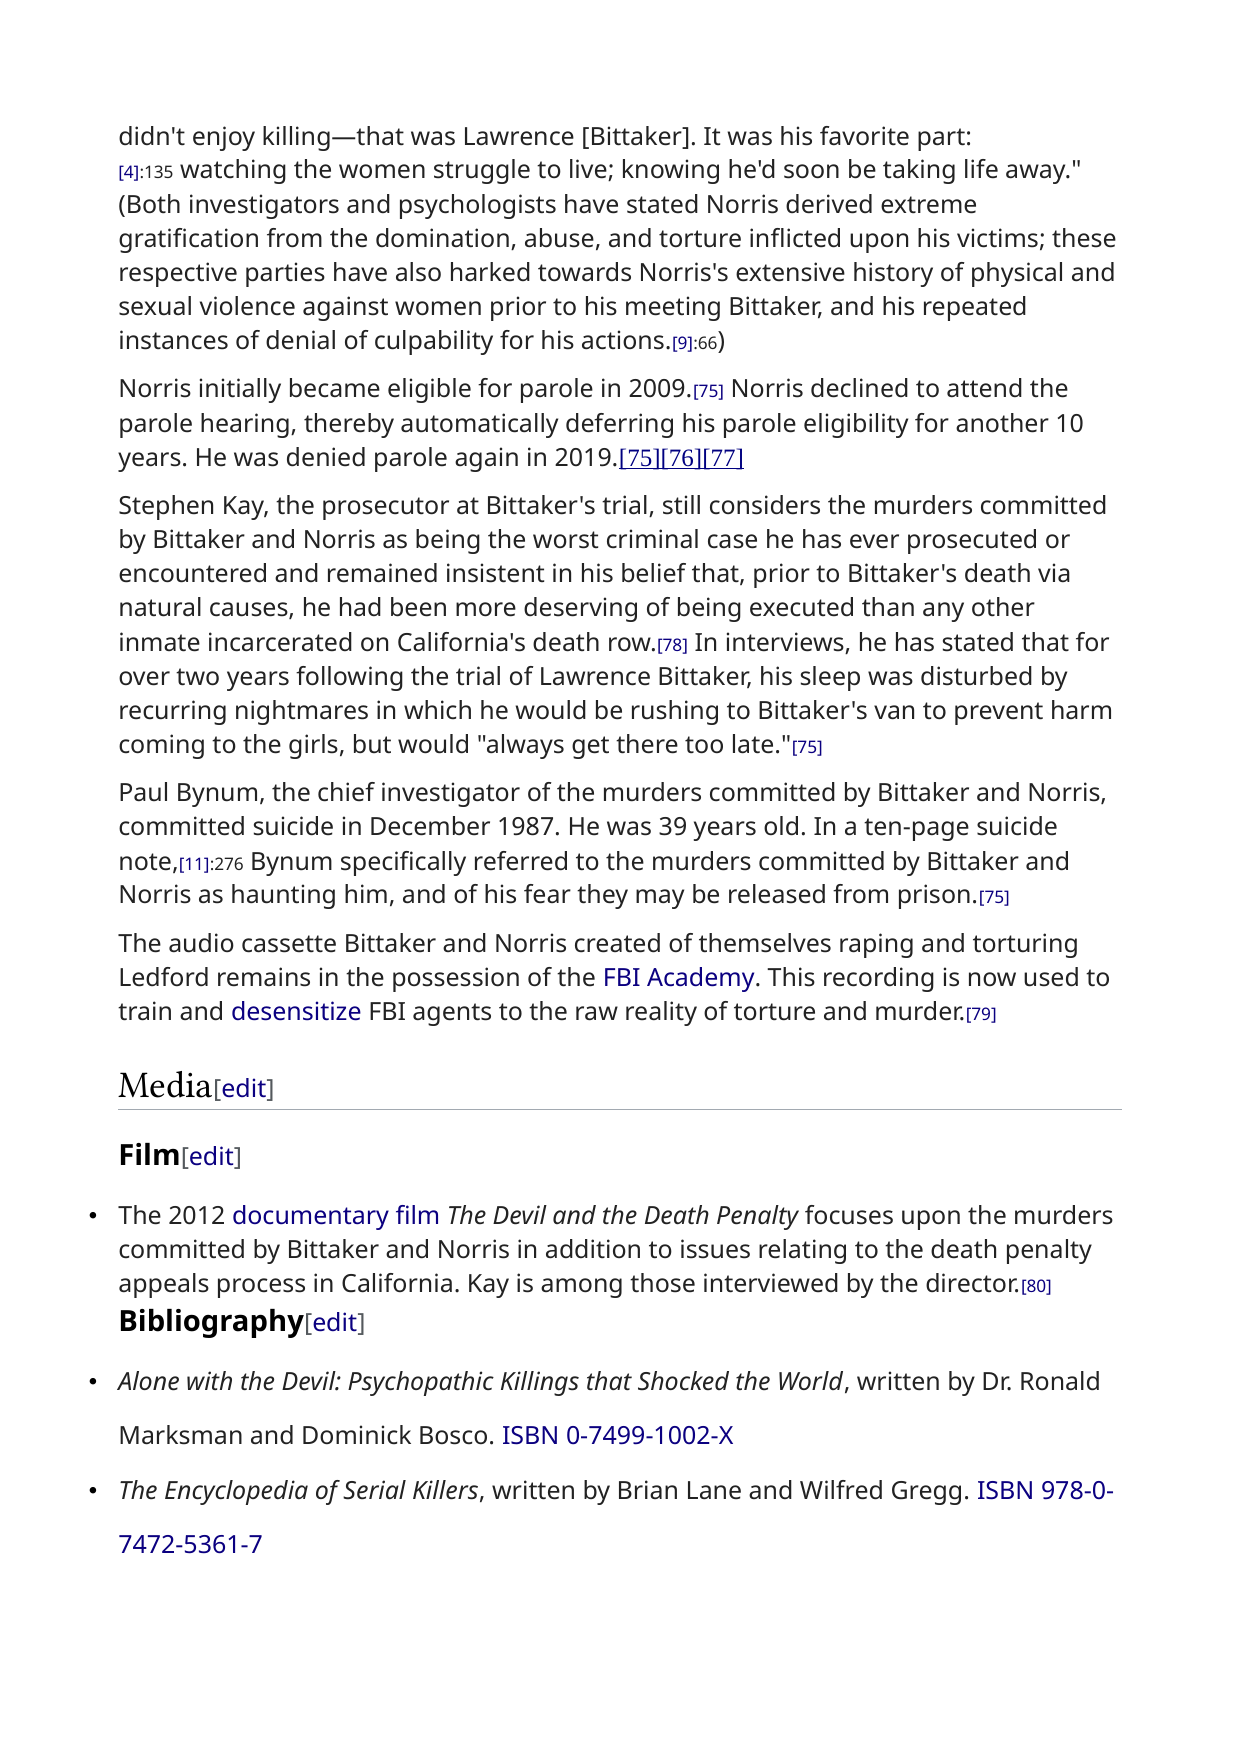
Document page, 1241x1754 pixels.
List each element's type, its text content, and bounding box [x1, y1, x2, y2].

list The 2012 documentary film The Devil and the Death Penalty focuses upon the murders committed by Bittaker and Norris in addition to issues relating to the death penalty appeals process in California. Kay is among those interviewed by the director.[80] [118, 1198, 1122, 1300]
text didn't enjoy killing—that was Lawrence [Bittaker]. It was his favorite part:[4]:135 watching the women struggle to live; knowing he'd soon be taking life away." (Both investigators and psychologists have stated Norris derived extreme gratification from the domination, abuse, and torture inflicted upon his victims; these respective parties have also harked towards Norris's extensive history of physical and sexual violence against women prior to his meeting Bittaker, and his repeated instances of denial of culpability for his actions.[9]:66) [118, 118, 1122, 357]
subtitle Film[edit] [118, 1134, 1122, 1174]
subtitle Bibliography[edit] [118, 1300, 1122, 1340]
list Alone with the Devil: Psychopathic Killings that Shocked the World, written by Dr. Ronald Marksman and Dominick Bosco. ISBN 0-7499-1002-X [118, 1363, 1122, 1452]
list The Encyclopedia of Serial Killers, written by Brian Lane and Wilfred Gregg. ISBN 978-0-7472-5361-7 [118, 1472, 1122, 1561]
text Norris initially became eligible for parole in 2009.[75] Norris declined to attend the parole hearing, thereby automatically deferring his parole eligibility for another 10 years. He was denied parole again in 2019.[75][76][77] [118, 371, 1122, 473]
text Stephen Kay, the prosecutor at Bittaker's trial, still considers the murders committed by Bittaker and Norris as being the worst criminal case he has ever prosecuted or encountered and remained insistent in his belief that, prior to Bittaker's death via natural causes, he had been more deserving of being executed than any other inmate incarcerated on California's death row.[78] In interviews, he has stated that for over two years following the trial of Lawrence Bittaker, his sleep was disturbed by recurring nightmares in which he would be rushing to Bittaker's van to prevent harm coming to the girls, but would "always get there too late."[75] [118, 488, 1122, 760]
subtitle Media[edit] [118, 1063, 1122, 1109]
text Paul Bynum, the chief investigator of the murders committed by Bittaker and Norris, committed suicide in December 1987. He was 39 years old. In a ten-page suicide note,[11]:276 Bynum specifically referred to the murders committed by Bittaker and Norris as haunting him, and of his fear they may be released from prison.[75] [118, 775, 1122, 911]
text The audio cassette Bittaker and Norris created of themselves raping and torturing Ledford remains in the possession of the FBI Academy. This recording is now used to train and desensitize FBI agents to the raw reality of torture and murder.[79] [118, 926, 1122, 1028]
